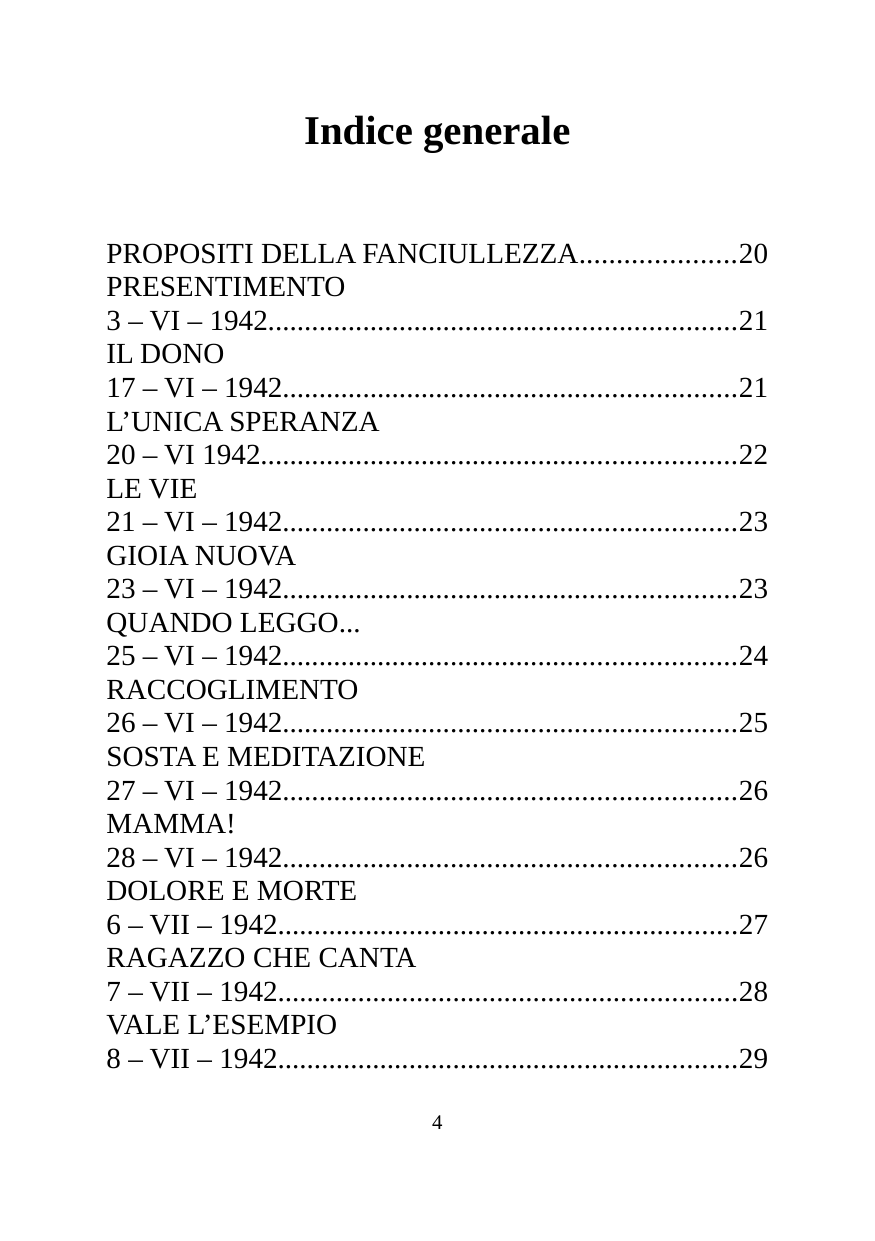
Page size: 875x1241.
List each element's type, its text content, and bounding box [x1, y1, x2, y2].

text MAMMA! 28 – VI – 1942 26 [106, 806, 768, 873]
text PROPOSITI DELLA FANCIULLEZZA 20 [106, 236, 768, 269]
subtitle Indice generale [106, 106, 768, 153]
text L’UNICA SPERANZA 20 – VI 1942 22 [106, 404, 768, 471]
text GIOIA NUOVA 23 – VI – 1942 23 [106, 538, 768, 605]
text RAGAZZO CHE CANTA 7 – VII – 1942 28 [106, 940, 768, 1007]
text DOLORE E MORTE 6 – VII – 1942 27 [106, 873, 768, 940]
text VALE L’ESEMPIO 8 – VII – 1942 29 [106, 1007, 768, 1074]
text SOSTA E MEDITAZIONE 27 – VI – 1942 26 [106, 739, 768, 806]
text QUANDO LEGGO... 25 – VI – 1942 24 [106, 605, 768, 672]
text PRESENTIMENTO 3 – VI – 1942 21 [106, 269, 768, 337]
text IL DONO 17 – VI – 1942 21 [106, 337, 768, 404]
text LE VIE 21 – VI – 1942 23 [106, 471, 768, 538]
text RACCOGLIMENTO 26 – VI – 1942 25 [106, 672, 768, 739]
